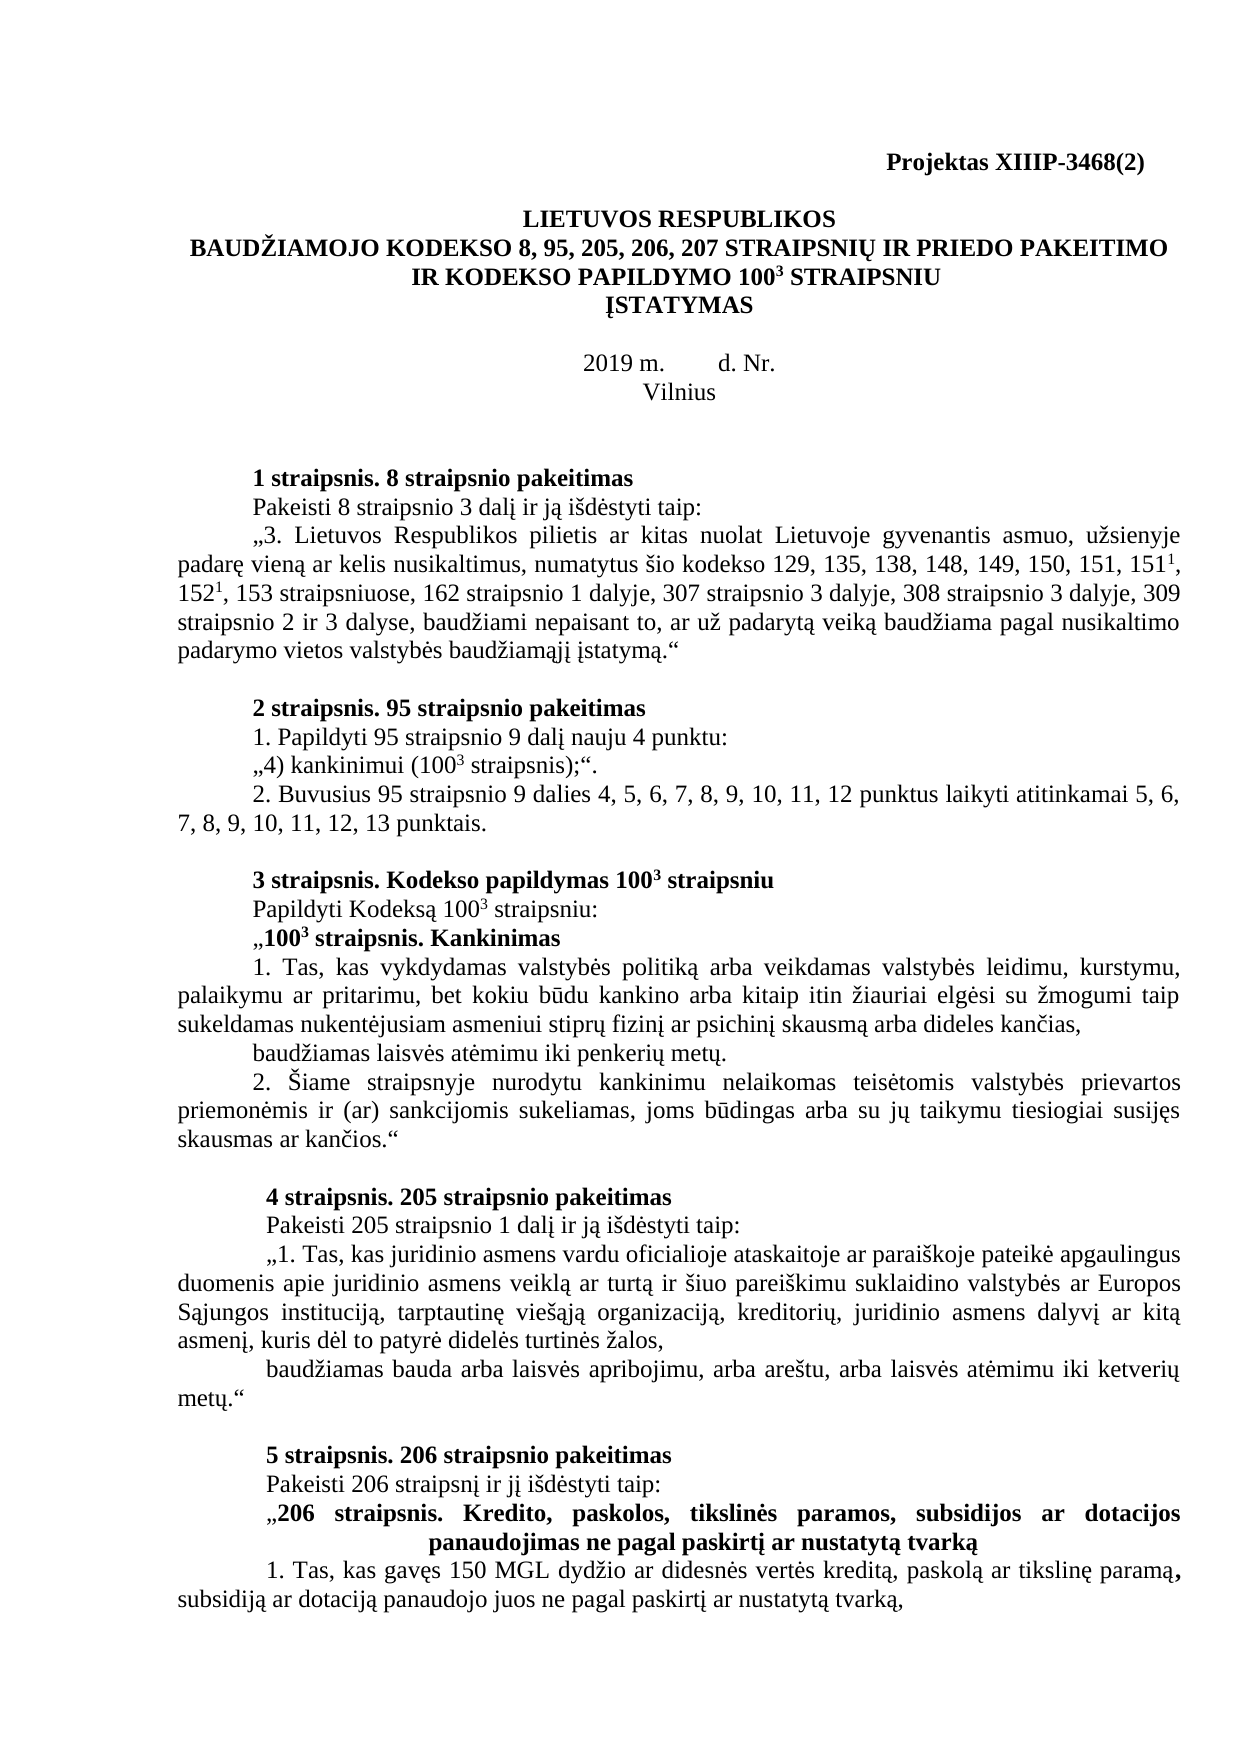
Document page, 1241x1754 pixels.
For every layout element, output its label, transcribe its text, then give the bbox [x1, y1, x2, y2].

text baudžiamas bauda arba laisvės apribojimu, arba areštu, arba laisvės atėmimu iki ketverių metų.“ [177, 1354, 1181, 1412]
text 5 straipsnis. 206 straipsnio pakeitimas [177, 1441, 1181, 1469]
text 1. Tas, kas gavęs 150 MGL dydžio ar didesnės vertės kreditą, paskolą ar tikslinę paramą, subsidiją ar dotaciją panaudojo juos ne pagal paskirtį ar nustatytą tvarką, [177, 1556, 1181, 1613]
text LIETUVOS RESPUBLIKOS [177, 204, 1181, 233]
text „206 straipsnis. Kredito, paskolos, tikslinės paramos, subsidijos ar dotacijos panaudojimas ne pagal paskirtį ar nustatytą tvarką [266, 1498, 1181, 1556]
text 1 straipsnis. 8 straipsnio pakeitimas [177, 463, 1181, 492]
text 2 straipsnis. 95 straipsnio pakeitimas [177, 693, 1181, 722]
text 1. Papildyti 95 straipsnio 9 dalį nauju 4 punktu: [177, 722, 1181, 751]
text 1. Tas, kas vykdydamas valstybės politiką arba veikdamas valstybės leidimu, kurstymu, palaikymu ar pritarimu, bet kokiu būdu kankino arba kitaip itin žiauriai elgėsi su žmogumi taip sukeldamas nukentėjusiam asmeniui stiprų fizinį ar psichinį skausmą arba dideles kančias, [177, 952, 1181, 1038]
text Vilnius [177, 377, 1181, 406]
text 2019 m. d. Nr. [177, 348, 1181, 377]
text Pakeisti 206 straipsnį ir jį išdėstyti taip: [266, 1469, 1181, 1498]
text baudžiamas laisvės atėmimu iki penkerių metų. [177, 1038, 1181, 1067]
text 2. Šiame straipsnyje nurodytu kankinimu nelaikomas teisėtomis valstybės prievartos priemonėmis ir (ar) sankcijomis sukeliamas, joms būdingas arba su jų taikymu tiesiogiai susijęs skausmas ar kančios.“ [177, 1067, 1181, 1153]
text ĮSTATYMAS [177, 291, 1181, 319]
text 2. Buvusius 95 straipsnio 9 dalies 4, 5, 6, 7, 8, 9, 10, 11, 12 punktus laikyti atitinkamai 5, 6, 7, 8, 9, 10, 11, 12, 13 punktais. [177, 779, 1181, 837]
text 3 straipsnis. Kodekso papildymas 1003 straipsniu [177, 866, 1181, 894]
text BAUDŽIAMOJO KODEKSO 8, 95, 205, 206, 207 STRAIPSNIŲ IR PRIEDO PAKEITIMO IR KODEKSO PAPILDYMO 1003 STRAIPSNIU [177, 233, 1181, 291]
text Pakeisti 8 straipsnio 3 dalį ir ją išdėstyti taip: [177, 492, 1181, 521]
text 4 straipsnis. 205 straipsnio pakeitimas [177, 1182, 1181, 1211]
text „1. Tas, kas juridinio asmens vardu oficialioje ataskaitoje ar paraiškoje pateikė apgaulingus duomenis apie juridinio asmens veiklą ar turtą ir šiuo pareiškimu suklaidino valstybės ar Europos Sąjungos instituciją, tarptautinę viešąją organizaciją, kreditorių, juridinio asmens dalyvį ar kitą asmenį, kuris dėl to patyrė didelės turtinės žalos, [177, 1239, 1181, 1354]
text Projektas XIIIP-3468(2) [177, 147, 1181, 176]
text Papildyti Kodeksą 1003 straipsniu: [177, 894, 1181, 923]
text Pakeisti 205 straipsnio 1 dalį ir ją išdėstyti taip: [266, 1211, 1181, 1239]
text „4) kankinimui (1003 straipsnis);“. [177, 751, 1181, 779]
text „3. Lietuvos Respublikos pilietis ar kitas nuolat Lietuvoje gyvenantis asmuo, užsienyje padarę vieną ar kelis nusikaltimus, numatytus šio kodekso 129, 135, 138, 148, 149, 150, 151, 1511, 1521, 153 straipsniuose, 162 straipsnio 1 dalyje, 307 straipsnio 3 dalyje, 308 straipsnio 3 dalyje, 309 straipsnio 2 ir 3 dalyse, baudžiami nepaisant to, ar už padarytą veiką baudžiama pagal nusikaltimo padarymo vietos valstybės baudžiamąjį įstatymą.“ [177, 521, 1181, 664]
text „1003 straipsnis. Kankinimas [177, 923, 1181, 952]
